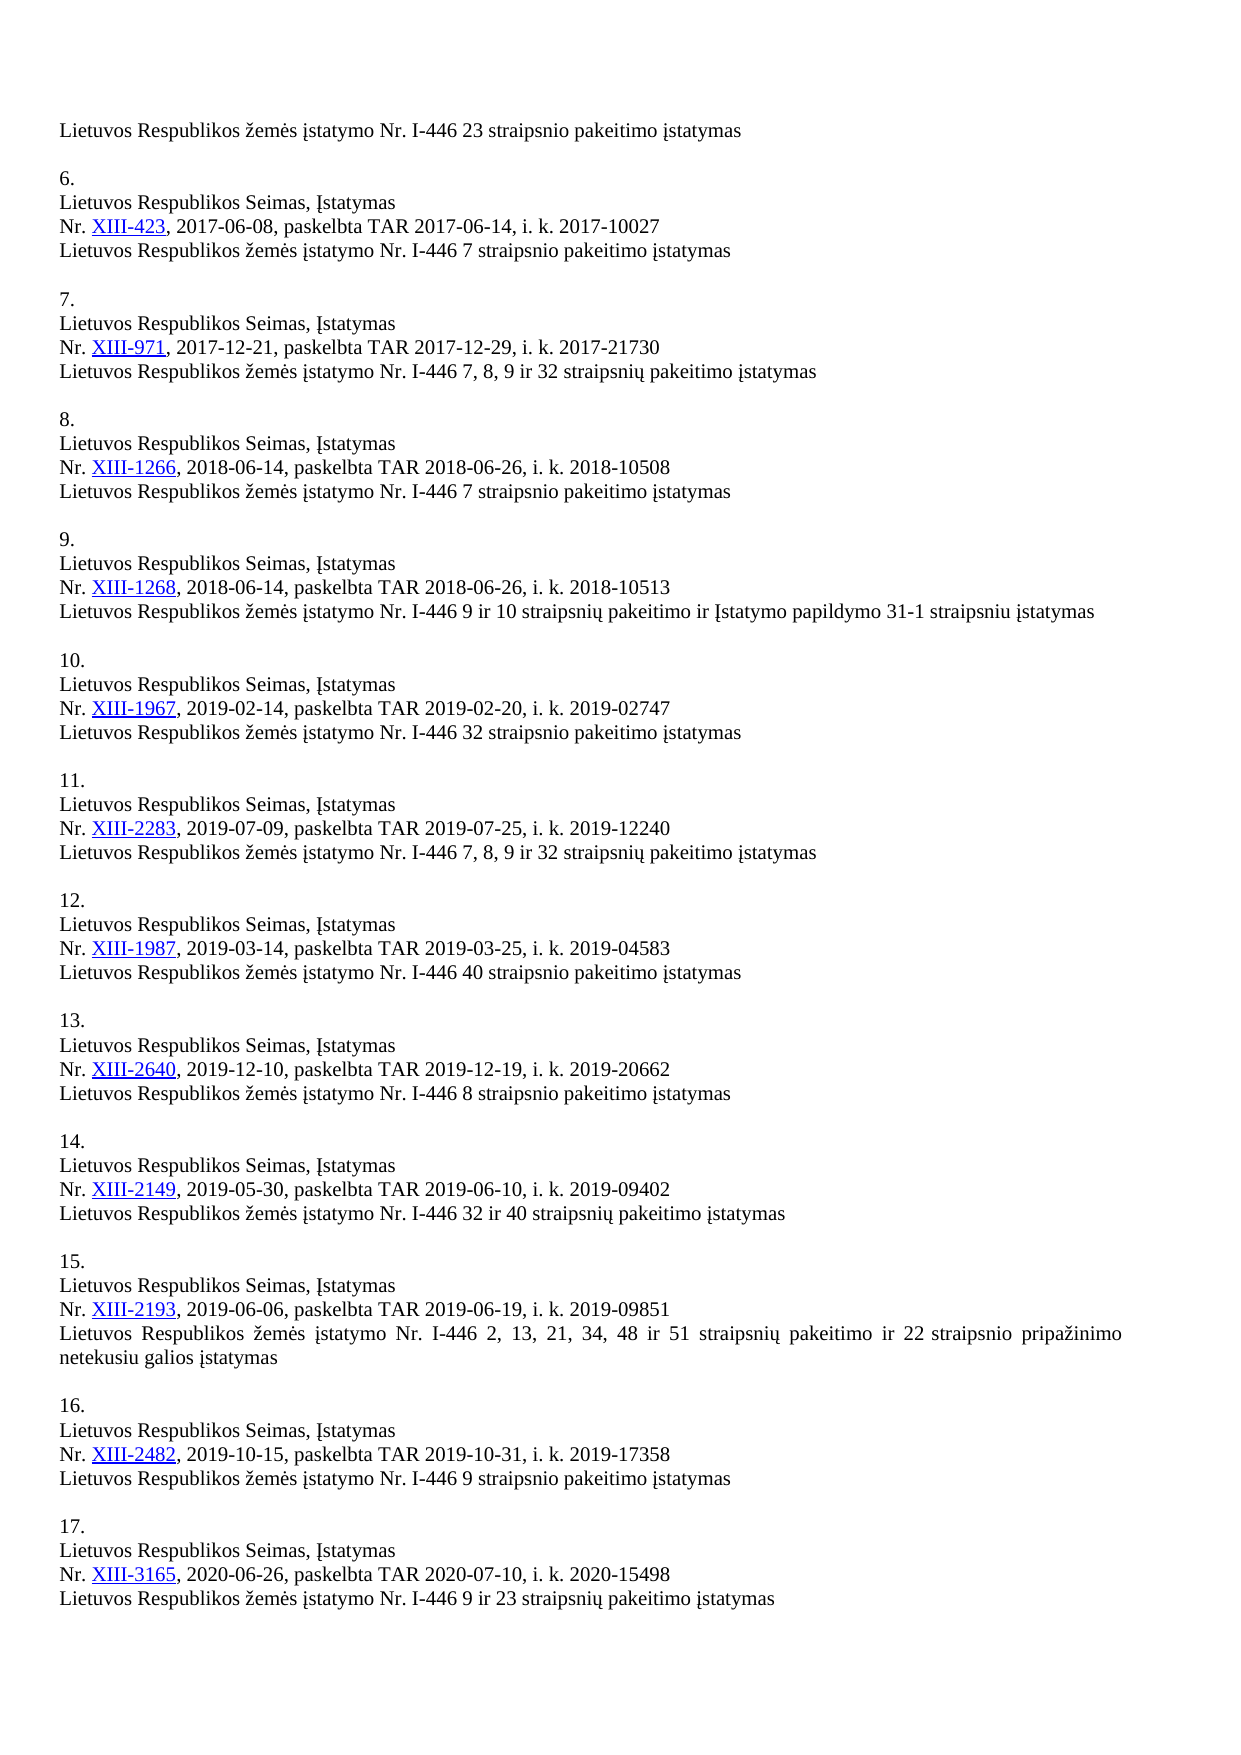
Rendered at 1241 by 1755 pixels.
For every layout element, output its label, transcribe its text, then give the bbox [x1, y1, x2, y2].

text 11. [59, 768, 1122, 792]
text Nr. XIII-3165, 2020-06-26, paskelbta TAR 2020-07-10, i. k. 2020-15498 [59, 1562, 1122, 1586]
text 15. [59, 1249, 1122, 1273]
text Lietuvos Respublikos žemės įstatymo Nr. I-446 7, 8, 9 ir 32 straipsnių pakeitimo įstatymas [59, 359, 1122, 383]
text Nr. XIII-423, 2017-06-08, paskelbta TAR 2017-06-14, i. k. 2017-10027 [59, 214, 1122, 238]
text 16. [59, 1393, 1122, 1417]
text Lietuvos Respublikos Seimas, Įstatymas [59, 1032, 1122, 1057]
text 9. [59, 527, 1122, 551]
text 6. [59, 166, 1122, 190]
text Lietuvos Respublikos Seimas, Įstatymas [59, 672, 1122, 696]
text Nr. XIII-2283, 2019-07-09, paskelbta TAR 2019-07-25, i. k. 2019-12240 [59, 816, 1122, 840]
text Lietuvos Respublikos Seimas, Įstatymas [59, 1153, 1122, 1177]
text Lietuvos Respublikos žemės įstatymo Nr. I-446 9 ir 10 straipsnių pakeitimo ir Įstatymo papildymo 31-1 straipsniu įstatymas [59, 599, 1122, 623]
text Nr. XIII-2149, 2019-05-30, paskelbta TAR 2019-06-10, i. k. 2019-09402 [59, 1177, 1122, 1201]
text Nr. XIII-1967, 2019-02-14, paskelbta TAR 2019-02-20, i. k. 2019-02747 [59, 696, 1122, 720]
text Nr. XIII-1987, 2019-03-14, paskelbta TAR 2019-03-25, i. k. 2019-04583 [59, 936, 1122, 960]
text Lietuvos Respublikos Seimas, Įstatymas [59, 1273, 1122, 1297]
text Lietuvos Respublikos žemės įstatymo Nr. I-446 40 straipsnio pakeitimo įstatymas [59, 960, 1122, 984]
text Lietuvos Respublikos žemės įstatymo Nr. I-446 23 straipsnio pakeitimo įstatymas [59, 118, 1122, 142]
text Lietuvos Respublikos Seimas, Įstatymas [59, 792, 1122, 816]
text Lietuvos Respublikos žemės įstatymo Nr. I-446 7, 8, 9 ir 32 straipsnių pakeitimo įstatymas [59, 840, 1122, 864]
text Nr. XIII-2193, 2019-06-06, paskelbta TAR 2019-06-19, i. k. 2019-09851 [59, 1297, 1122, 1321]
text Lietuvos Respublikos Seimas, Įstatymas [59, 912, 1122, 936]
text Lietuvos Respublikos žemės įstatymo Nr. I-446 9 straipsnio pakeitimo įstatymas [59, 1466, 1122, 1490]
text 14. [59, 1129, 1122, 1153]
text 17. [59, 1514, 1122, 1538]
text 7. [59, 287, 1122, 311]
text Nr. XIII-2482, 2019-10-15, paskelbta TAR 2019-10-31, i. k. 2019-17358 [59, 1442, 1122, 1466]
text 12. [59, 888, 1122, 912]
text 8. [59, 407, 1122, 431]
text Nr. XIII-1268, 2018-06-14, paskelbta TAR 2018-06-26, i. k. 2018-10513 [59, 575, 1122, 599]
text Lietuvos Respublikos žemės įstatymo Nr. I-446 7 straipsnio pakeitimo įstatymas [59, 479, 1122, 503]
text Lietuvos Respublikos žemės įstatymo Nr. I-446 32 straipsnio pakeitimo įstatymas [59, 720, 1122, 744]
text 13. [59, 1008, 1122, 1032]
text Lietuvos Respublikos Seimas, Įstatymas [59, 551, 1122, 575]
text Lietuvos Respublikos Seimas, Įstatymas [59, 190, 1122, 214]
text Lietuvos Respublikos žemės įstatymo Nr. I-446 2, 13, 21, 34, 48 ir 51 straipsnių pakeitimo ir 22 straipsnio pripažinimo netekusiu galios įstatymas [59, 1321, 1122, 1369]
text Lietuvos Respublikos žemės įstatymo Nr. I-446 9 ir 23 straipsnių pakeitimo įstatymas [59, 1586, 1122, 1610]
text Lietuvos Respublikos Seimas, Įstatymas [59, 1538, 1122, 1562]
text Lietuvos Respublikos žemės įstatymo Nr. I-446 32 ir 40 straipsnių pakeitimo įstatymas [59, 1201, 1122, 1225]
text Nr. XIII-1266, 2018-06-14, paskelbta TAR 2018-06-26, i. k. 2018-10508 [59, 455, 1122, 479]
text Nr. XIII-971, 2017-12-21, paskelbta TAR 2017-12-29, i. k. 2017-21730 [59, 335, 1122, 359]
text Lietuvos Respublikos žemės įstatymo Nr. I-446 8 straipsnio pakeitimo įstatymas [59, 1081, 1122, 1105]
text Nr. XIII-2640, 2019-12-10, paskelbta TAR 2019-12-19, i. k. 2019-20662 [59, 1057, 1122, 1081]
text 10. [59, 647, 1122, 672]
text Lietuvos Respublikos Seimas, Įstatymas [59, 431, 1122, 455]
text Lietuvos Respublikos Seimas, Įstatymas [59, 311, 1122, 335]
text Lietuvos Respublikos Seimas, Įstatymas [59, 1417, 1122, 1442]
text Lietuvos Respublikos žemės įstatymo Nr. I-446 7 straipsnio pakeitimo įstatymas [59, 238, 1122, 262]
